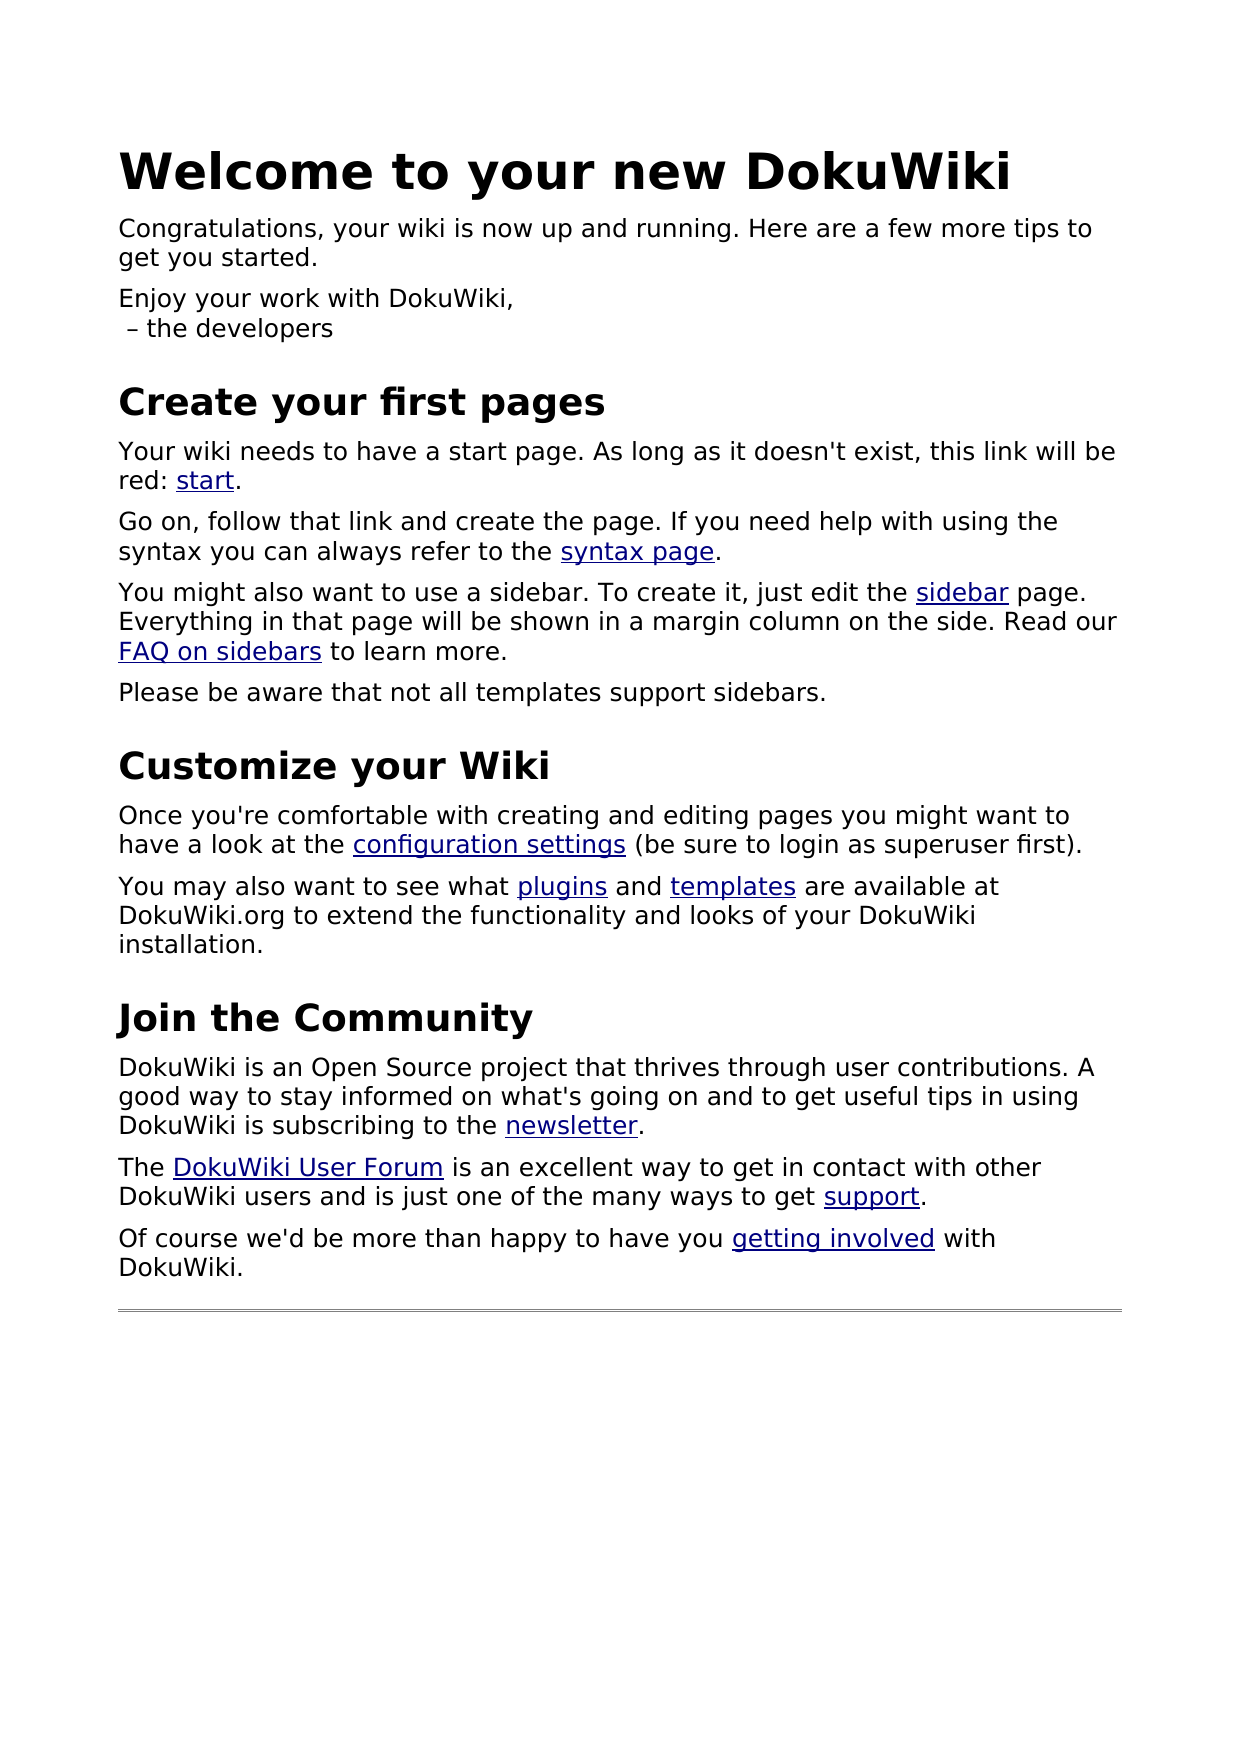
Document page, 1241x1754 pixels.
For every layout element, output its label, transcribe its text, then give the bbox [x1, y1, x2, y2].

text Congratulations, your wiki is now up and running. Here are a few more tips to get you started. [118, 214, 1122, 272]
text Once you're comfortable with creating and editing pages you might want to have a look at the configuration settings (be sure to login as superuser first). [118, 801, 1122, 859]
text You may also want to see what plugins and templates are available at DokuWiki.org to extend the functionality and looks of your DokuWiki installation. [118, 872, 1122, 959]
text Of course we'd be more than happy to have you getting involved with DokuWiki. ﻿ [118, 1224, 1122, 1282]
text Please be aware that not all templates support sidebars. [118, 678, 1122, 707]
text The DokuWiki User Forum is an excellent way to get in contact with other DokuWiki users and is just one of the many ways to get support. [118, 1153, 1122, 1211]
text You might also want to use a sidebar. To create it, just edit the sidebar page. Everything in that page will be shown in a margin column on the side. Read our FAQ on sidebars to learn more. [118, 578, 1122, 666]
subtitle Welcome to your new DokuWiki [118, 143, 1122, 201]
text Your wiki needs to have a start page. As long as it doesn't exist, this link will be red: start. [118, 437, 1122, 495]
subtitle Create your first pages [118, 381, 1122, 424]
text Enjoy your work with DokuWiki, – the developers [118, 285, 1122, 343]
text DokuWiki is an Open Source project that thrives through user contributions. A good way to stay informed on what's going on and to get useful tips in using DokuWiki is subscribing to the newsletter. [118, 1053, 1122, 1141]
subtitle Join the Community [118, 997, 1122, 1041]
text Go on, follow that link and create the page. If you need help with using the syntax you can always refer to the syntax page. [118, 507, 1122, 566]
subtitle Customize your Wiki [118, 745, 1122, 789]
